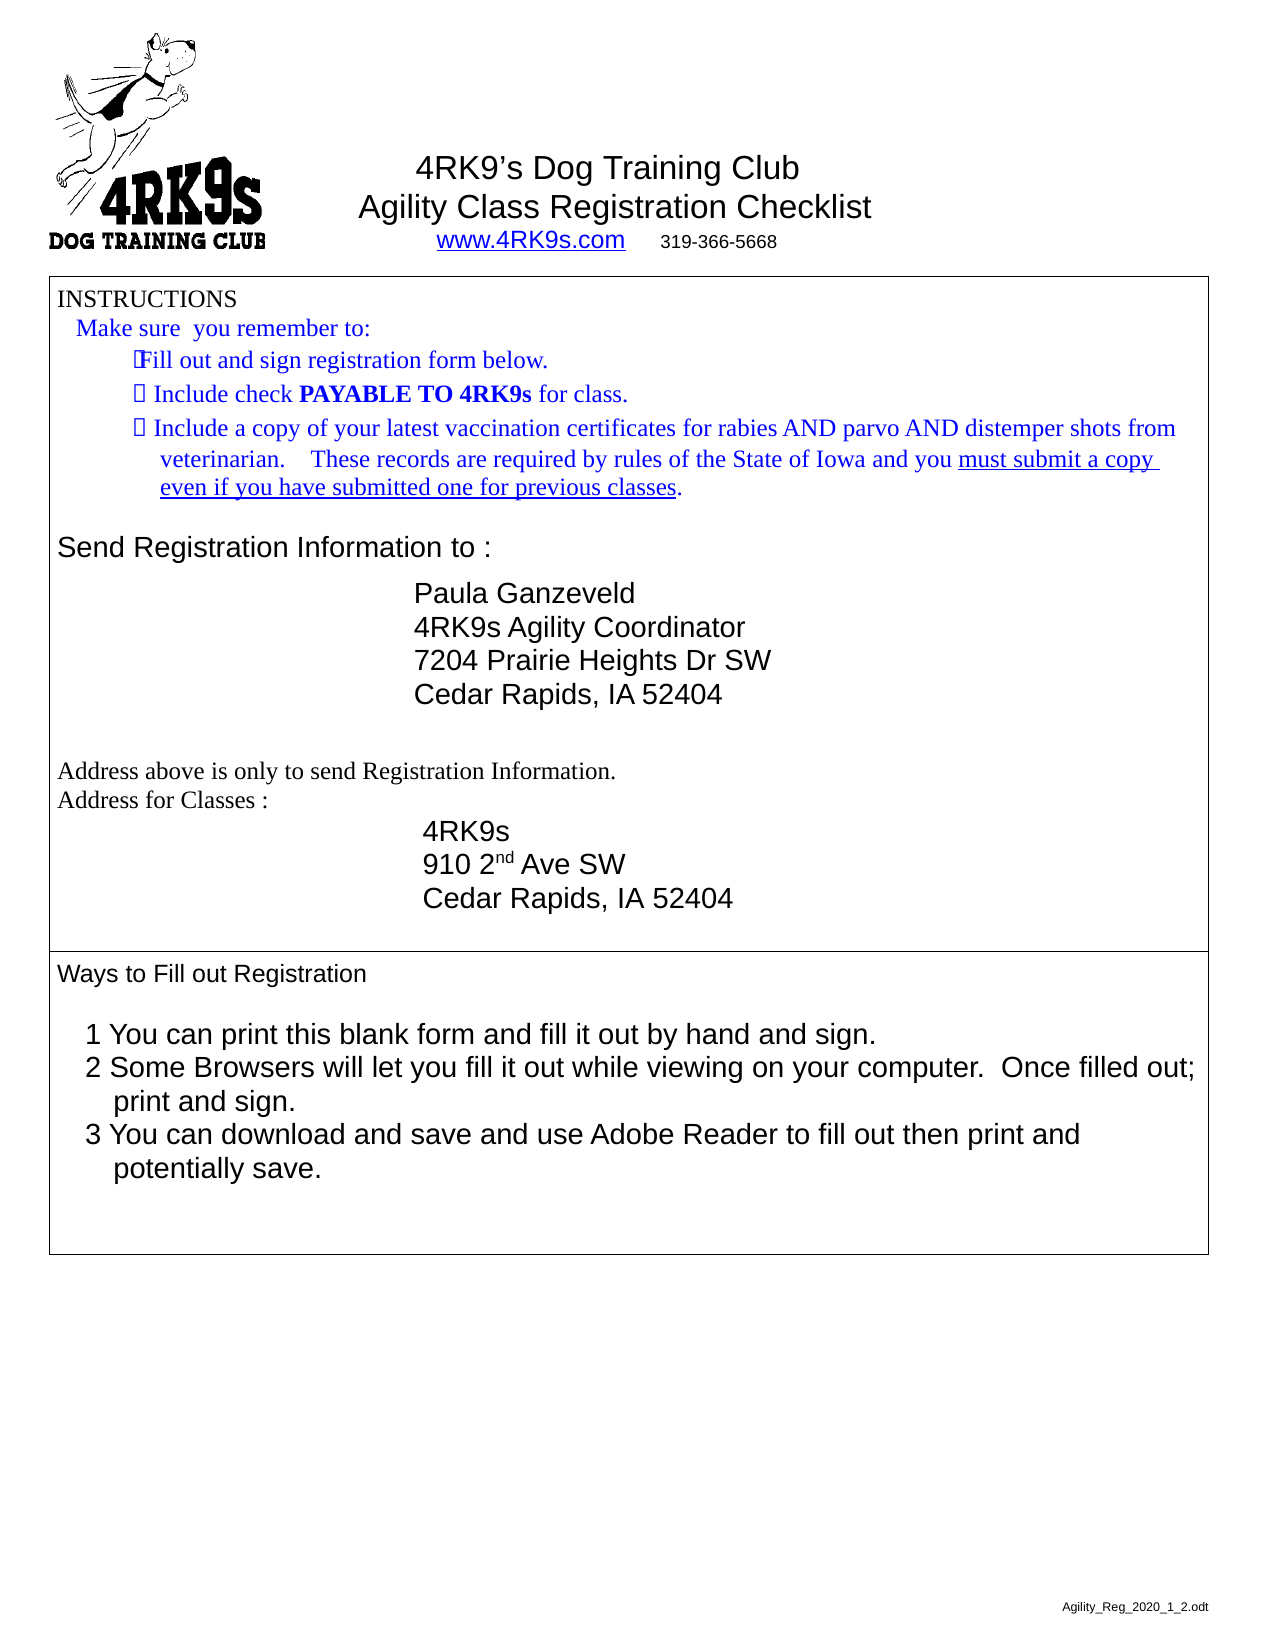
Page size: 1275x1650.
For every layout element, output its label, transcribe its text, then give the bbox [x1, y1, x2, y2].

table_cell INSTRUCTIONS Make sure you remember to:  Fill out and sign registration form below.  Include check PAYABLE TO 4RK9s for class.  Include a copy of your latest vaccination certificates for rabies AND parvo AND distemper shots from veterinarian. These records are required by rules of the State of Iowa and you must submit a copy even if you have submitted one for previous classes. Send Registration Information to : Paula Ganzeveld 4RK9s Agility Coordinator 7204 Prairie Heights Dr SW Cedar Rapids, IA 52404 Address above is only to send Registration Information. Address for Classes : 4RK9s 910 2nd Ave SW Cedar Rapids, IA 52404 [50, 277, 1208, 951]
table_header [49, 33, 277, 276]
picture [49, 33, 265, 249]
table_header [1200, 33, 1204, 276]
table_header 4RK9’s Dog Training Club Agility Class Registration Checklist www.4RK9s.com 319-366-5668 [277, 33, 1196, 276]
table_header [1196, 33, 1200, 276]
table_cell Ways to Fill out Registration 1 You can print this blank form and fill it out by hand and sign. 2 Some Browsers will let you fill it out while viewing on your computer. Once filled out; print and sign. 3 You can download and save and use Adobe Reader to fill out then print and potentially save. [50, 952, 1208, 1254]
table_header [1204, 33, 1208, 276]
